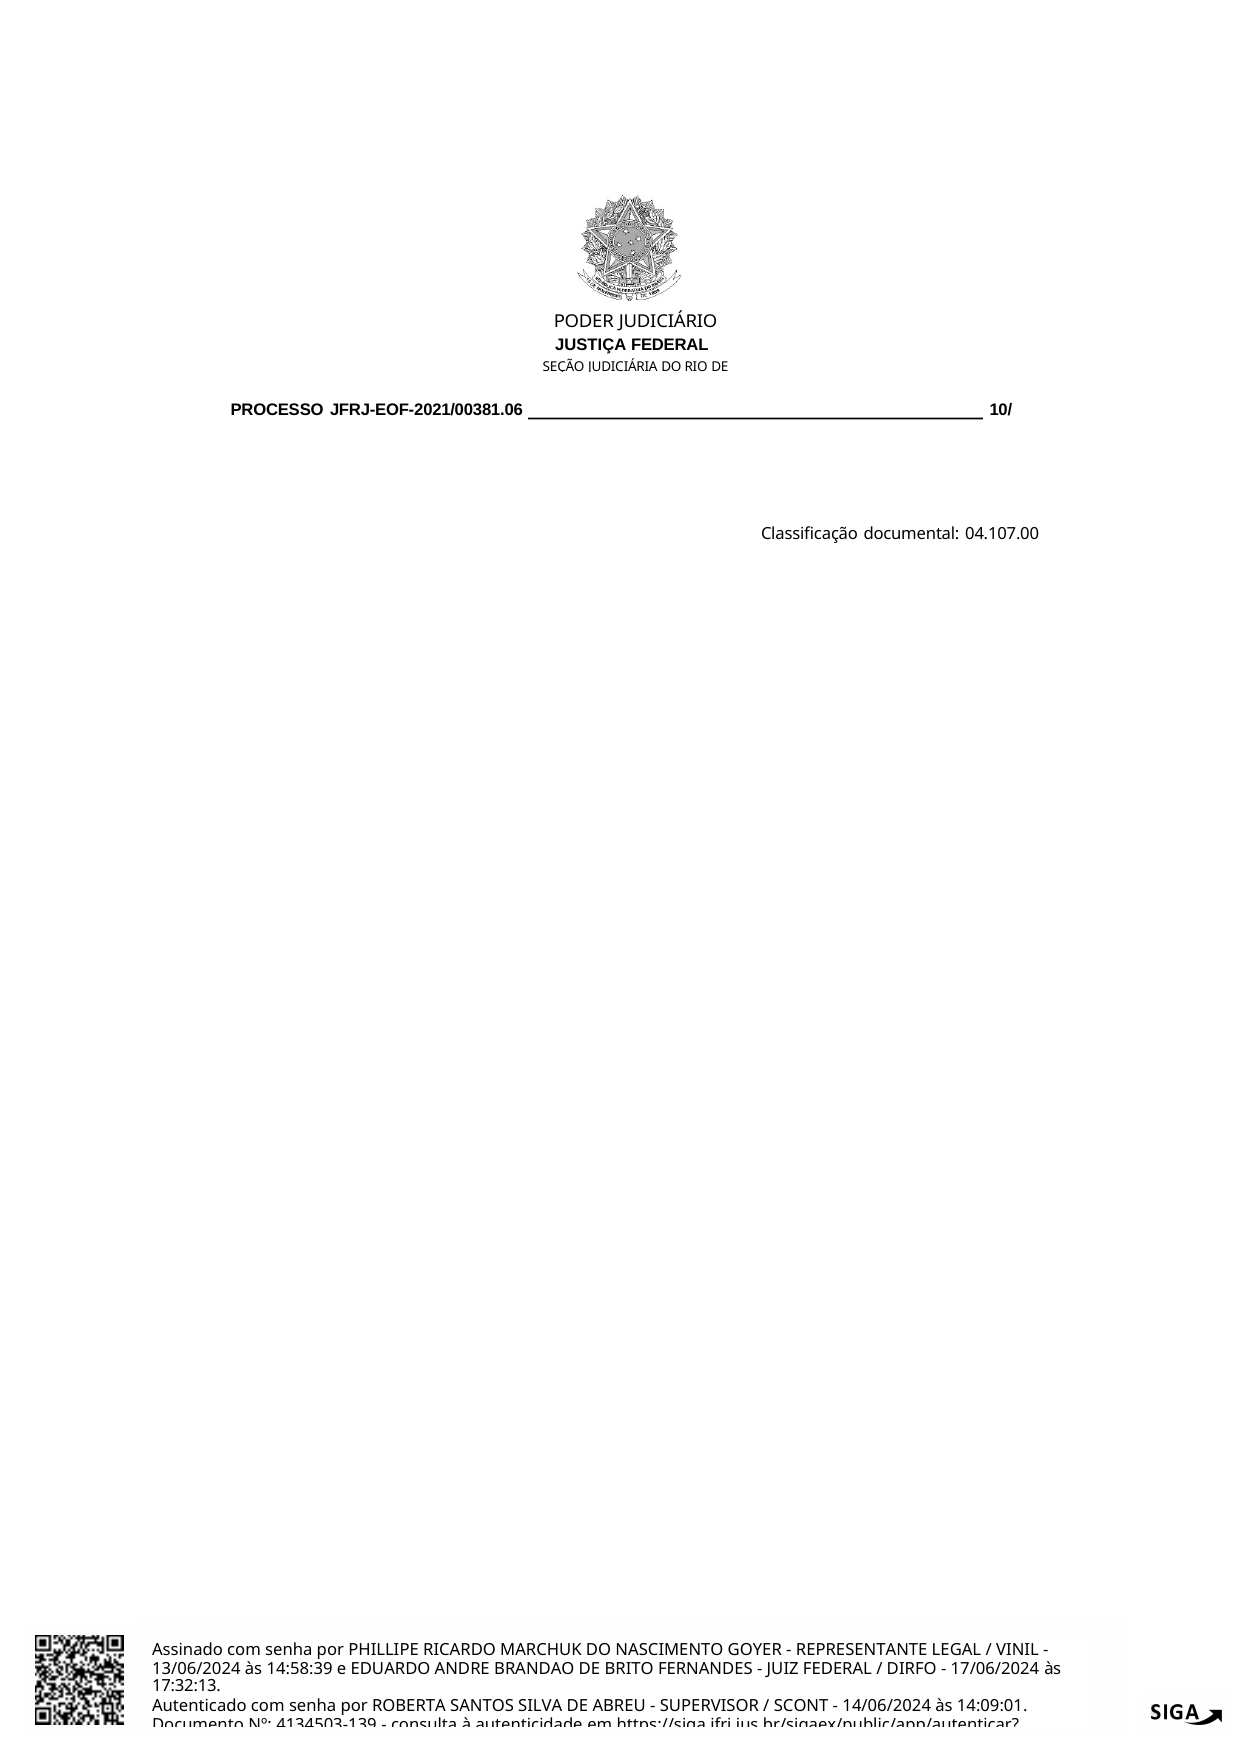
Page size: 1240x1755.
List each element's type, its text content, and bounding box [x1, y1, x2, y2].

text Classificação documental: 04.107.00 [761, 522, 1064, 544]
